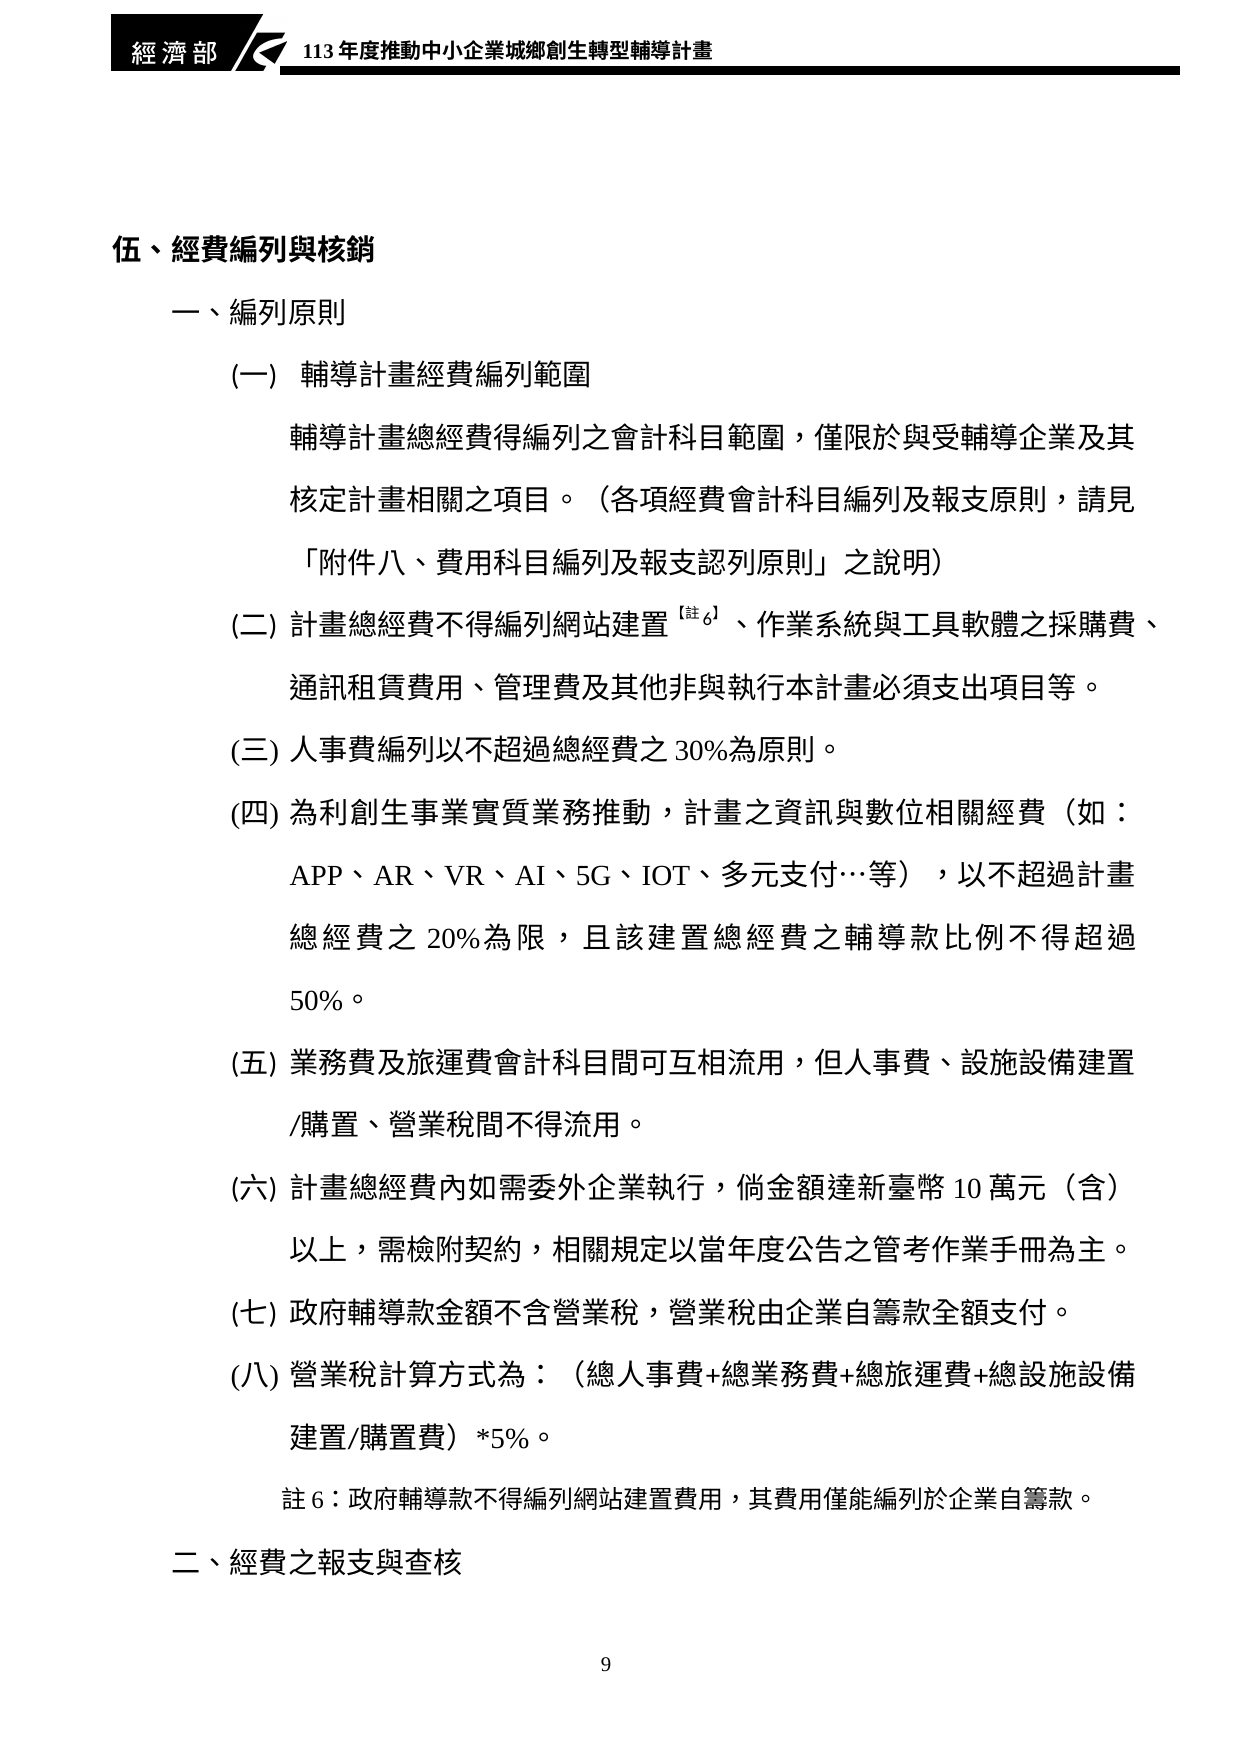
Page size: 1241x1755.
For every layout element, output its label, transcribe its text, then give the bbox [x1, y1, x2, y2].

list 人事費編列以不超過總經費之30%為原則。 [230, 706, 1137, 769]
list 計畫總經費不得編列網站建置【註6】、作業系統與工具軟體之採購費、通訊租賃費用、管理費及其他非與執行本計畫必須支出項目等。 [230, 581, 1137, 706]
list 為利創生事業實質業務推動，計畫之資訊與數位相關經費（如：APP、AR、VR、AI、5G、IOT、多元支付…等），以不超過計畫總經費之20%為限，且該建置總經費之輔導款比例不得超過50%。 [230, 769, 1137, 1019]
list 營業稅計算方式為：（總人事費+總業務費+總旅運費+總設施設備建置/購置費）*5%。 [230, 1331, 1137, 1456]
list 輔導計畫經費編列範圍 [162, 331, 1137, 394]
list 政府輔導款金額不含營業稅，營業稅由企業自籌款全額支付。 [230, 1269, 1137, 1331]
list 經費之報支與查核 [162, 1519, 1137, 1581]
text 輔導計畫總經費得編列之會計科目範圍，僅限於與受輔導企業及其核定計畫相關之項目。（各項經費會計科目編列及報支原則，請見「附件八、費用科目編列及報支認列原則」之說明） [289, 394, 1137, 581]
list 業務費及旅運費會計科目間可互相流用，但人事費、設施設備建置/購置、營業稅間不得流用。 [230, 1019, 1137, 1144]
list 編列原則 [162, 269, 1137, 331]
subtitle 經費編列與核銷 [112, 206, 1137, 269]
picture [111, 14, 287, 71]
list 計畫總經費內如需委外企業執行，倘金額達新臺幣10萬元（含）以上，需檢附契約，相關規定以當年度公告之管考作業手冊為主。 [230, 1144, 1137, 1269]
text 註6：政府輔導款不得編列網站建置費用，其費用僅能編列於企業自籌款。 [275, 1456, 1137, 1519]
